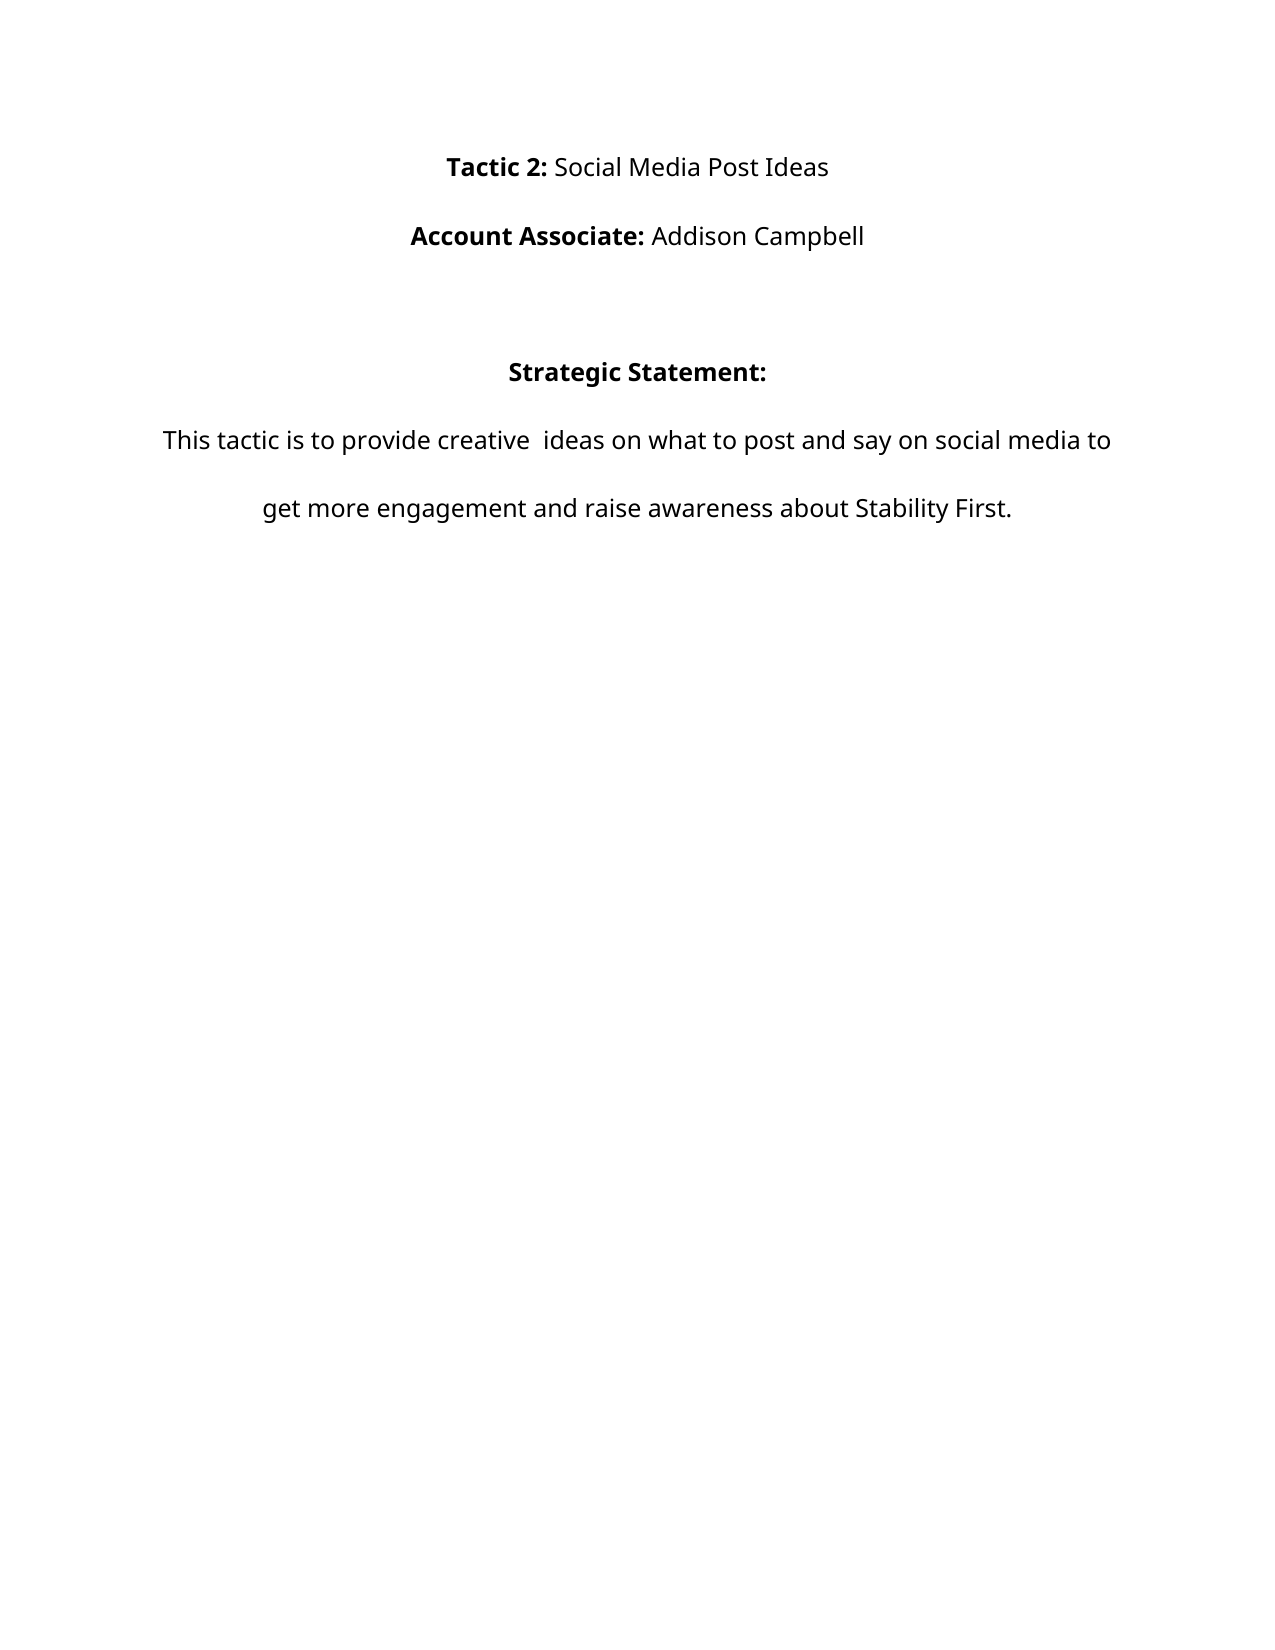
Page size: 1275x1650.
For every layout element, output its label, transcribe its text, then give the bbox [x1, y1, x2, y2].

text This tactic is to provide creative ideas on what to post and say on social media to get more engagement and raise awareness about Stability First. [150, 422, 1125, 525]
text Tactic 2: Social Media Post Ideas [150, 150, 1125, 184]
text Strategic Statement: [150, 354, 1125, 388]
text Account Associate: Addison Campbell [150, 218, 1125, 252]
